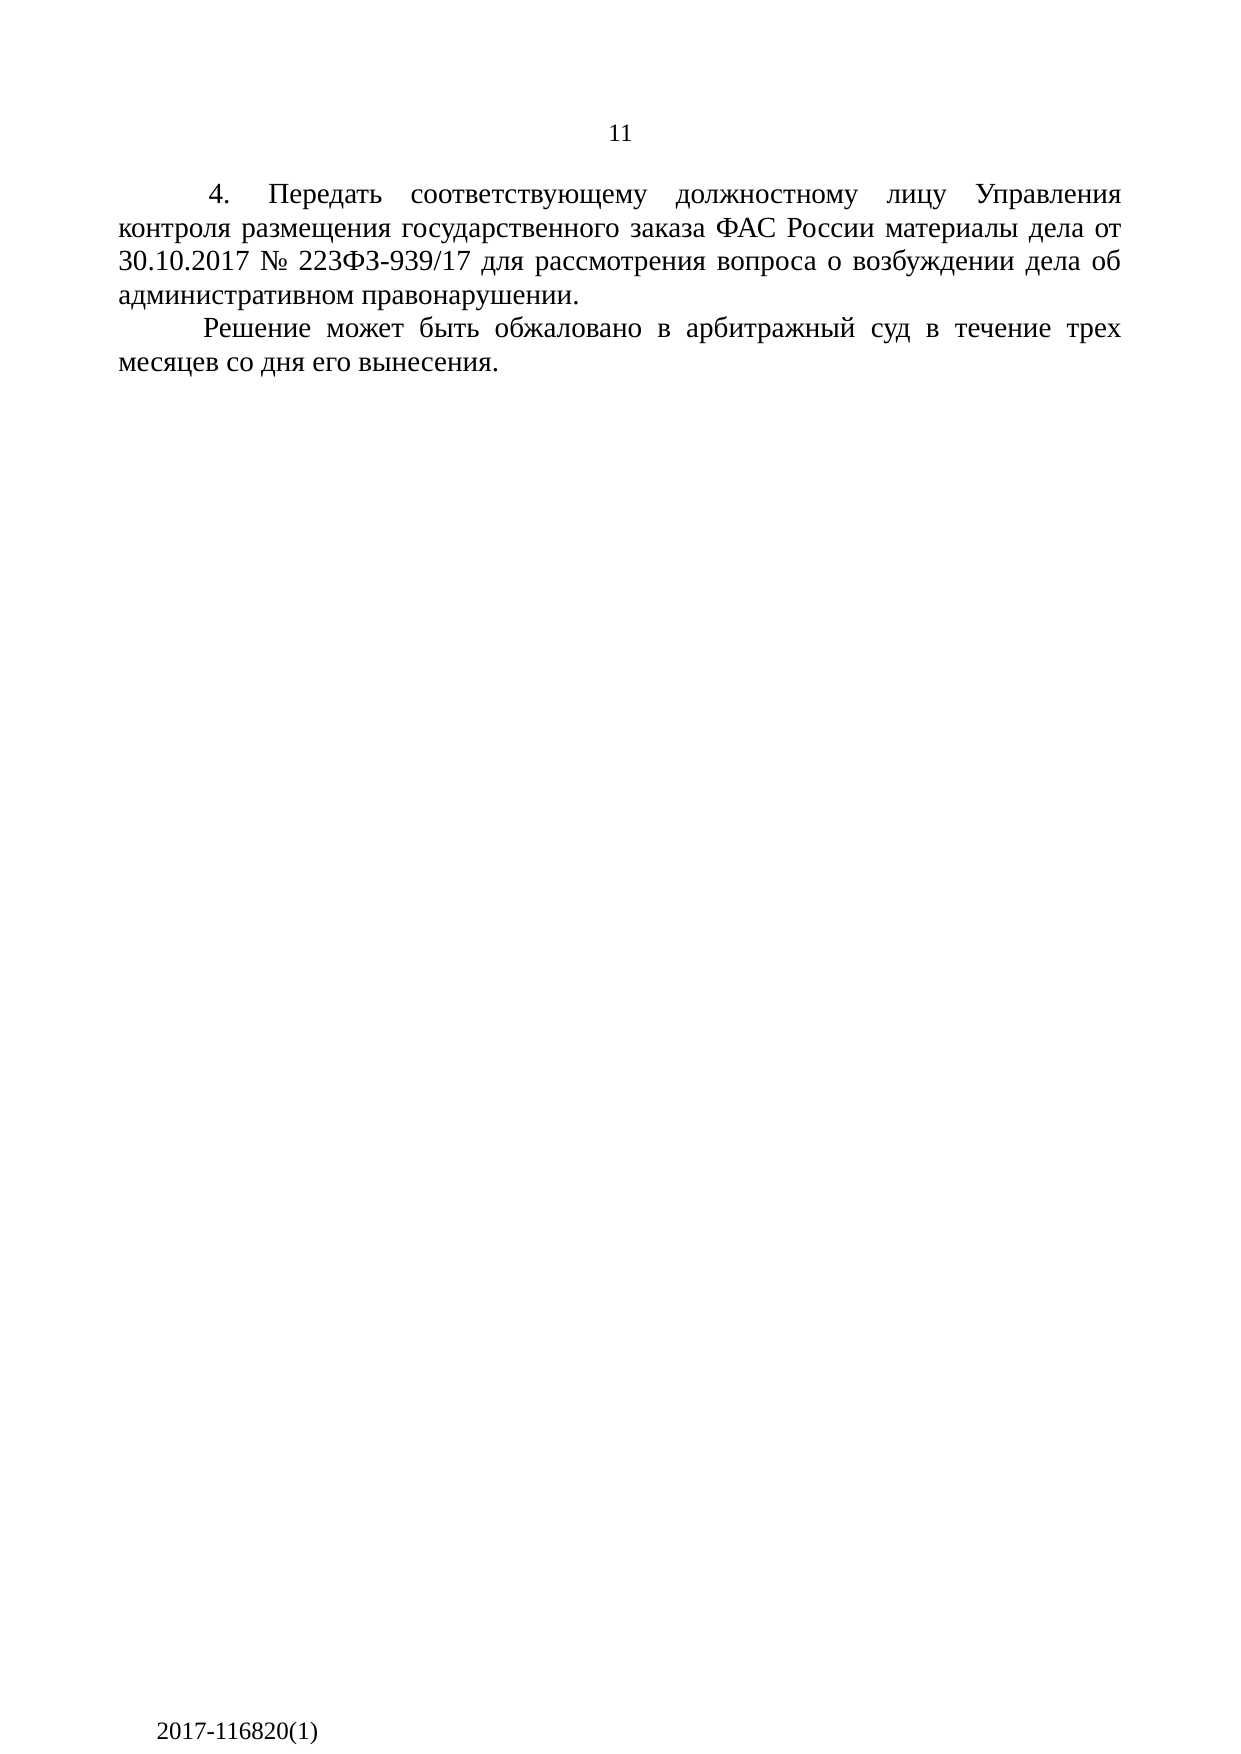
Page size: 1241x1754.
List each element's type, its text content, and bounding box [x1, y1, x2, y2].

list Передать соответствующему должностному лицу Управления контроля размещения государственного заказа ФАС России материалы дела от 30.10.2017 № 223ФЗ-939/17 для рассмотрения вопроса о возбуждении дела об административном правонарушении. [118, 176, 1122, 311]
text Решение может быть обжаловано в арбитражный суд в течение трех месяцев со дня его вынесения. [118, 311, 1122, 378]
